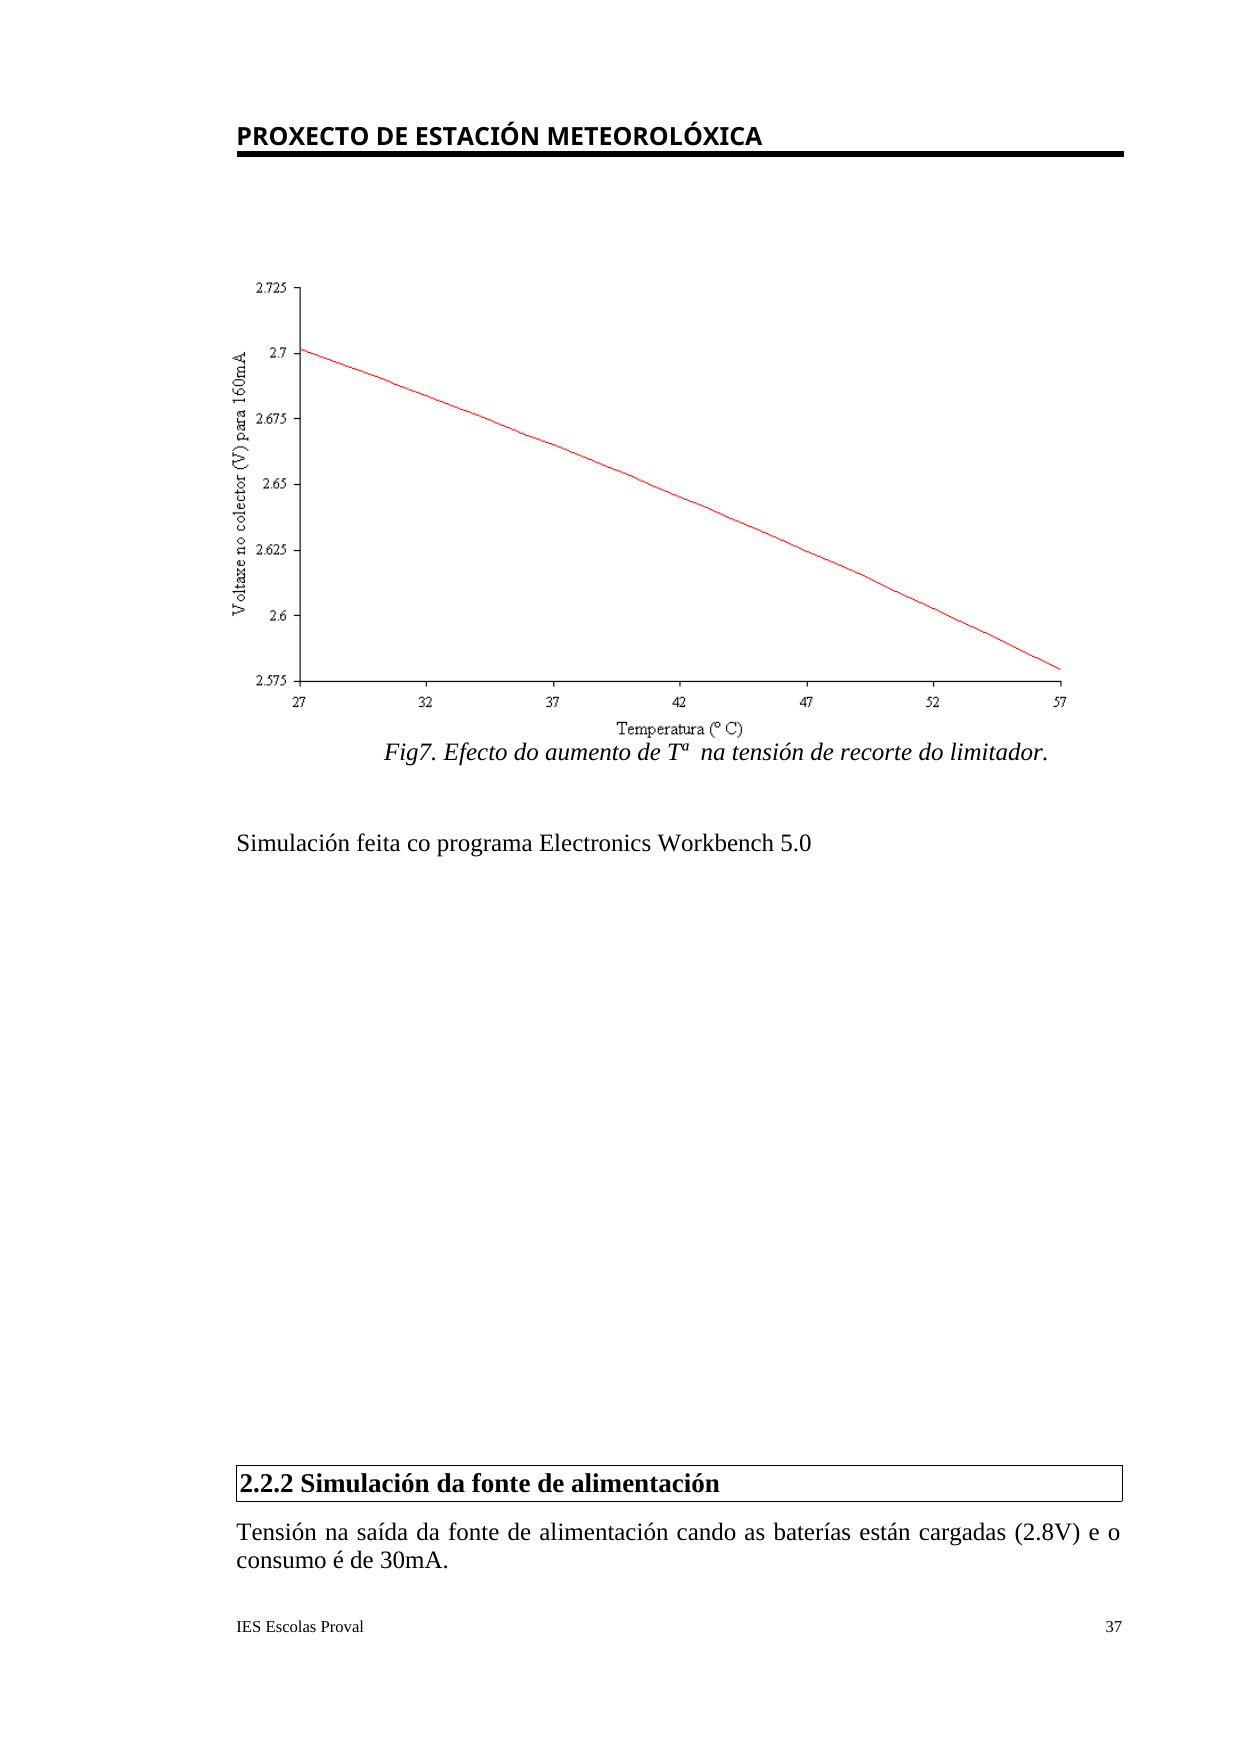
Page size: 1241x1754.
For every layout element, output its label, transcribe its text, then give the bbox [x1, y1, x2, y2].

picture [228, 278, 1115, 739]
text 2.2.2 Simulación da fonte de alimentación [237, 1466, 1122, 1501]
text Tensión na saída da fonte de alimentación cando as baterías están cargadas (2.8V) e o consumo é de 30mA. [236, 1518, 1122, 1574]
text Simulación feita co programa Electronics Workbench 5.0 [236, 829, 1122, 857]
text Fig7. Efecto do aumento de Tª na tensión de recorte do limitador. [236, 270, 1122, 766]
